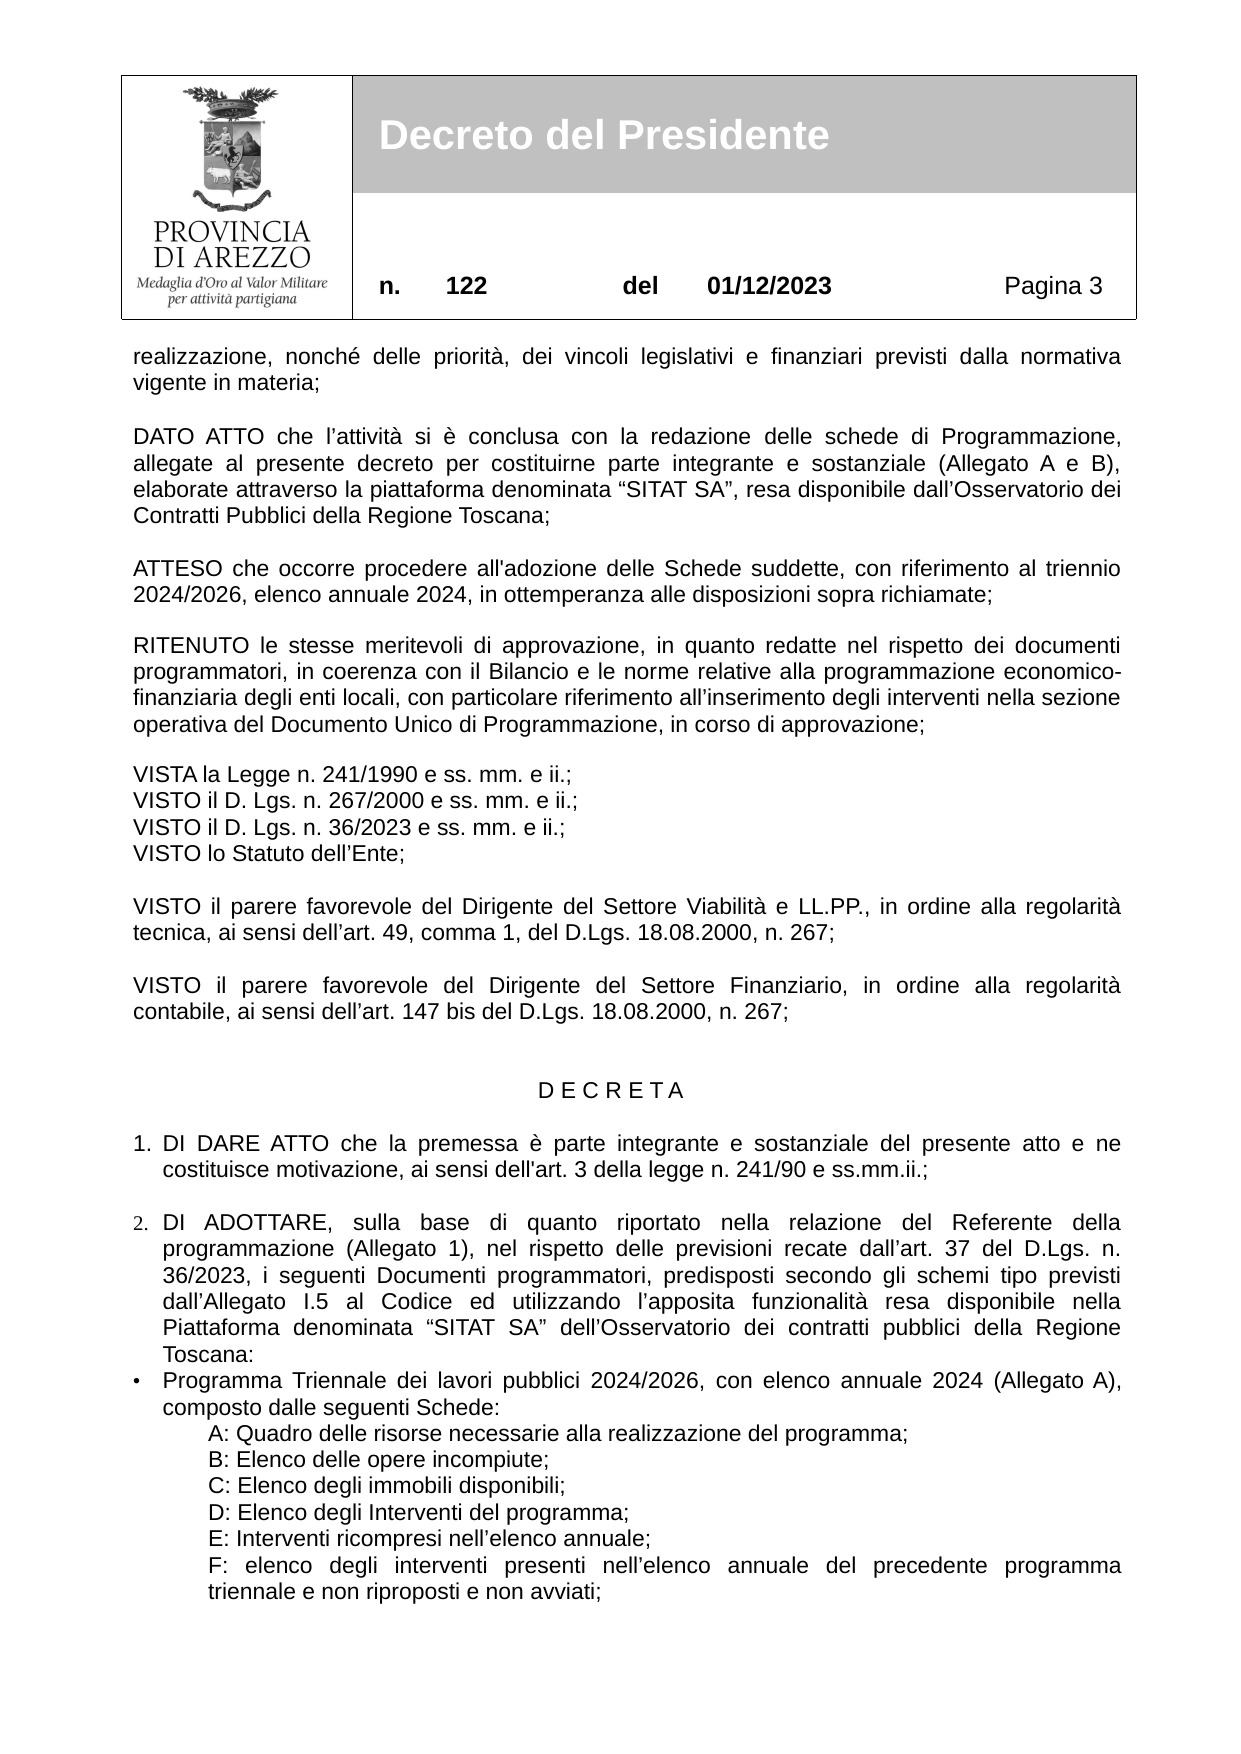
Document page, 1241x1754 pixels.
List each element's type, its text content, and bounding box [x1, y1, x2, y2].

list F: elenco degli interventi presenti nell’elenco annuale del precedente programma triennale e non riproposti e non avviati; [170, 1552, 1122, 1604]
picture [130, 79, 334, 314]
list DI DARE ATTO che la premessa è parte integrante e sostanziale del presente atto e ne costituisce motivazione, ai sensi dell'art. 3 della legge n. 241/90 e ss.mm.ii.; [133, 1130, 1122, 1183]
list DI ADOTTARE, sulla base di quanto riportato nella relazione del Referente della programmazione (Allegato 1), nel rispetto delle previsioni recate dall’art. 37 del D.Lgs. n. 36/2023, i seguenti Documenti programmatori, predisposti secondo gli schemi tipo previsti dall’Allegato I.5 al Codice ed utilizzando l’apposita funzionalità resa disponibile nella Piattaforma denominata “SITAT SA” dell’Osservatorio dei contratti pubblici della Regione Toscana: [133, 1209, 1122, 1367]
text ATTESO che occorre procedere all'adozione delle Schede suddette, con riferimento al triennio 2024/2026, elenco annuale 2024, in ottemperanza alle disposizioni sopra richiamate; [133, 555, 1122, 608]
text VISTO il D. Lgs. n. 267/2000 e ss. mm. e ii.; [133, 787, 1122, 814]
list Programma Triennale dei lavori pubblici 2024/2026, con elenco annuale 2024 (Allegato A), composto dalle seguenti Schede: [133, 1367, 1122, 1420]
text VISTO il D. Lgs. n. 36/2023 e ss. mm. e ii.; [133, 814, 1122, 840]
text realizzazione, nonché delle priorità, dei vincoli legislativi e finanziari previsti dalla normativa vigente in materia; [133, 343, 1122, 396]
list E: Interventi ricompresi nell’elenco annuale; [170, 1525, 1122, 1552]
list D: Elenco degli Interventi del programma; [170, 1499, 1122, 1525]
text DATO ATTO che l’attività si è conclusa con la redazione delle schede di Programmazione, allegate al presente decreto per costituirne parte integrante e sostanziale (Allegato A e B), elaborate attraverso la piattaforma denominata “SITAT SA”, resa disponibile dall’Osservatorio dei Contratti Pubblici della Regione Toscana; [133, 423, 1122, 528]
text VISTO il parere favorevole del Dirigente del Settore Viabilità e LL.PP., in ordine alla regolarità tecnica, ai sensi dell’art. 49, comma 1, del D.Lgs. 18.08.2000, n. 267; [133, 893, 1122, 945]
list C: Elenco degli immobili disponibili; [170, 1472, 1122, 1499]
text D E C R E T A [133, 1077, 1093, 1103]
list A: Quadro delle risorse necessarie alla realizzazione del programma; [170, 1420, 1122, 1446]
text VISTA la Legge n. 241/1990 e ss. mm. e ii.; [133, 761, 1122, 787]
text VISTO lo Statuto dell’Ente; [133, 840, 1122, 866]
list B: Elenco delle opere incompiute; [170, 1446, 1122, 1472]
text VISTO il parere favorevole del Dirigente del Settore Finanziario, in ordine alla regolarità contabile, ai sensi dell’art. 147 bis del D.Lgs. 18.08.2000, n. 267; [133, 972, 1122, 1024]
text RITENUTO le stesse meritevoli di approvazione, in quanto redatte nel rispetto dei documenti programmatori, in coerenza con il Bilancio e le norme relative alla programmazione economico-finanziaria degli enti locali, con particolare riferimento all’inserimento degli interventi nella sezione operativa del Documento Unico di Programmazione, in corso di approvazione; [133, 632, 1122, 737]
